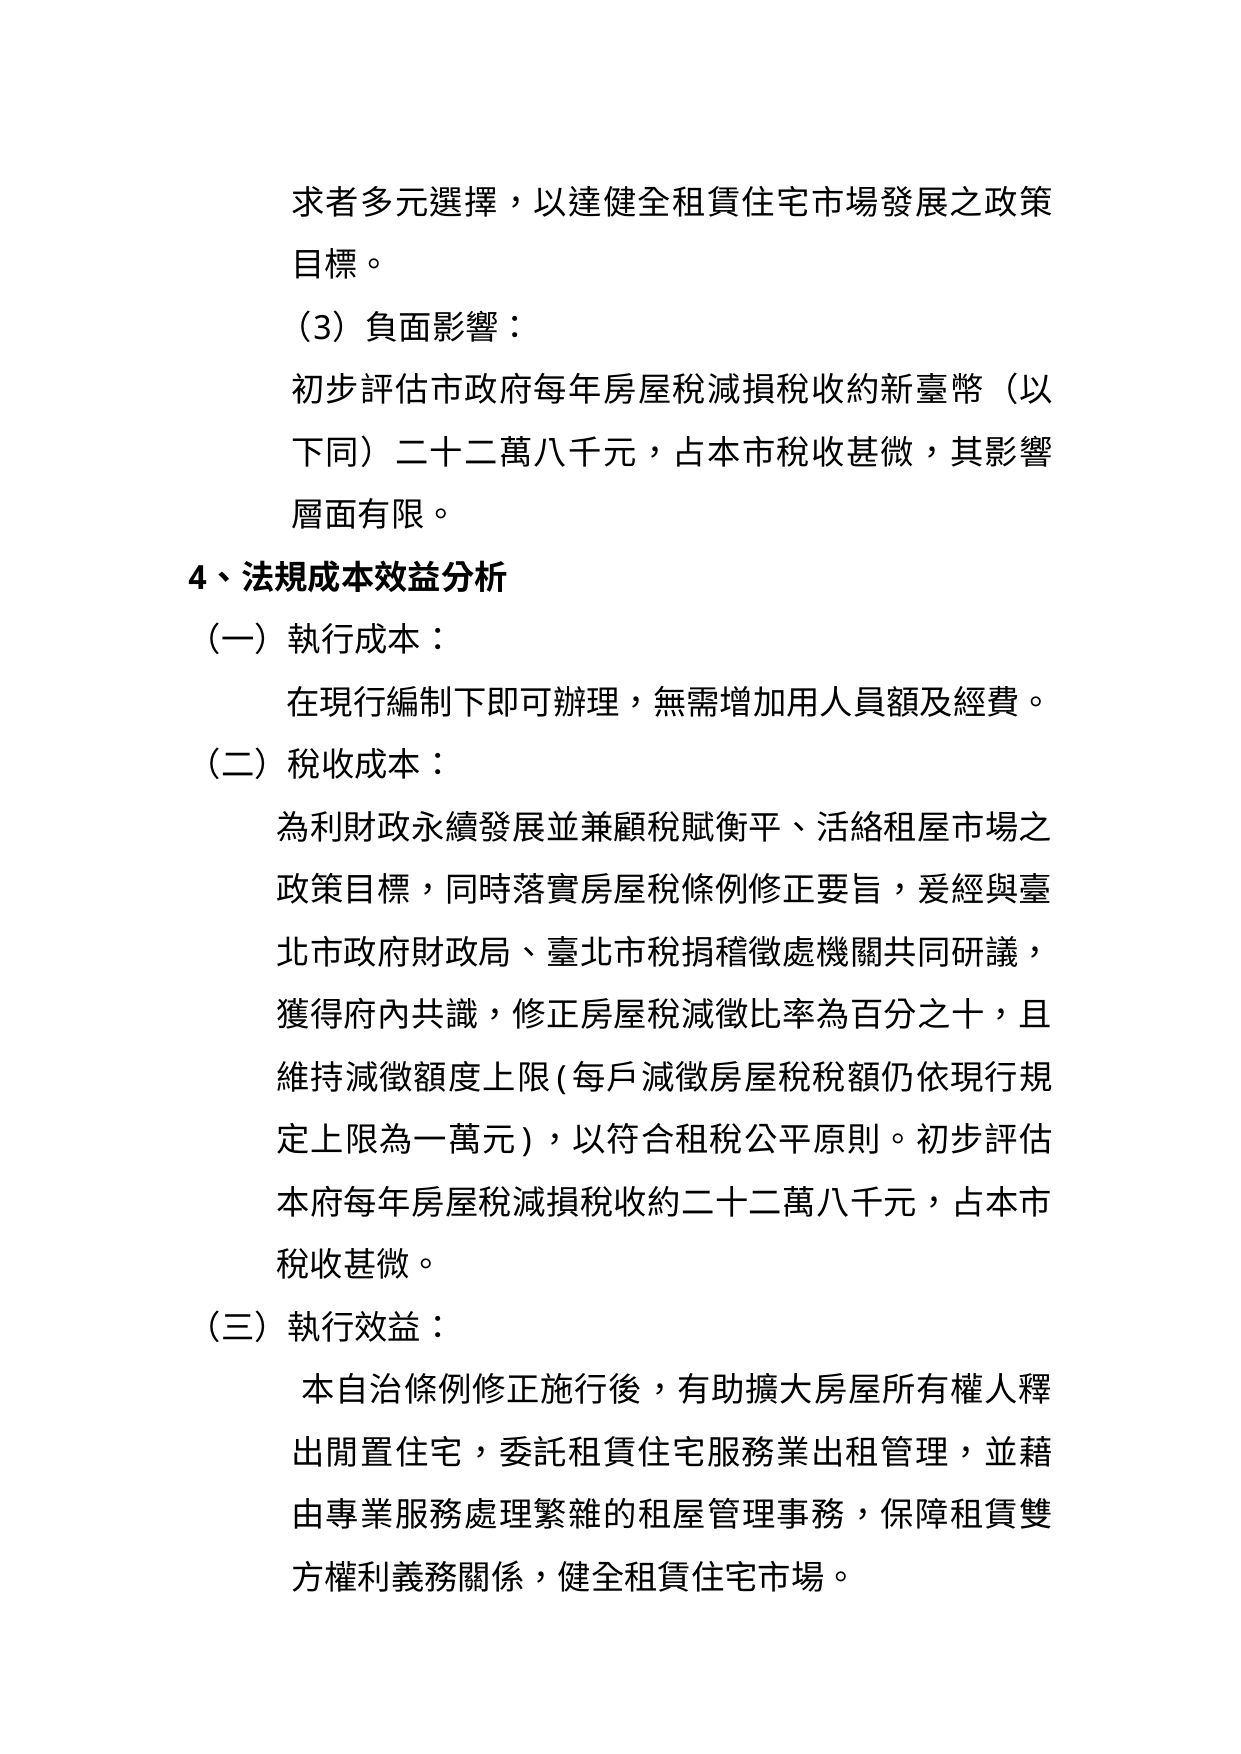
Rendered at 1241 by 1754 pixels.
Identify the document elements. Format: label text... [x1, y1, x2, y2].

text （二）稅收成本： [187, 721, 1053, 783]
text （三）執行效益： [187, 1283, 1053, 1346]
text 初步評估市政府每年房屋稅減損稅收約新臺幣（以下同）二十二萬八千元，占本市稅收甚微，其影響層面有限。 [291, 346, 1053, 533]
list 法規成本效益分析 [187, 533, 1053, 596]
text 求者多元選擇，以達健全租賃住宅市場發展之政策目標。 [291, 158, 1053, 283]
text 本自治條例修正施行後，有助擴大房屋所有權人釋出閒置住宅，委託租賃住宅服務業出租管理，並藉由專業服務處理繁雜的租屋管理事務，保障租賃雙方權利義務關係，健全租賃住宅市場。 [217, 1346, 1053, 1596]
text 為利財政永續發展並兼顧稅賦衡平、活絡租屋市場之政策目標，同時落實房屋稅條例修正要旨，爰經與臺北市政府財政局、臺北市稅捐稽徵處機關共同研議，獲得府內共識，修正房屋稅減徵比率為百分之十，且維持減徵額度上限(每戶減徵房屋稅稅額仍依現行規定上限為一萬元)，以符合租稅公平原則。初步評估本府每年房屋稅減損稅收約二十二萬八千元，占本市稅收甚微。 [276, 783, 1053, 1283]
list 負面影響： [279, 283, 1053, 346]
text （一）執行成本： [187, 596, 1053, 658]
text 在現行編制下即可辦理，無需增加用人員額及經費。 [187, 658, 1053, 721]
